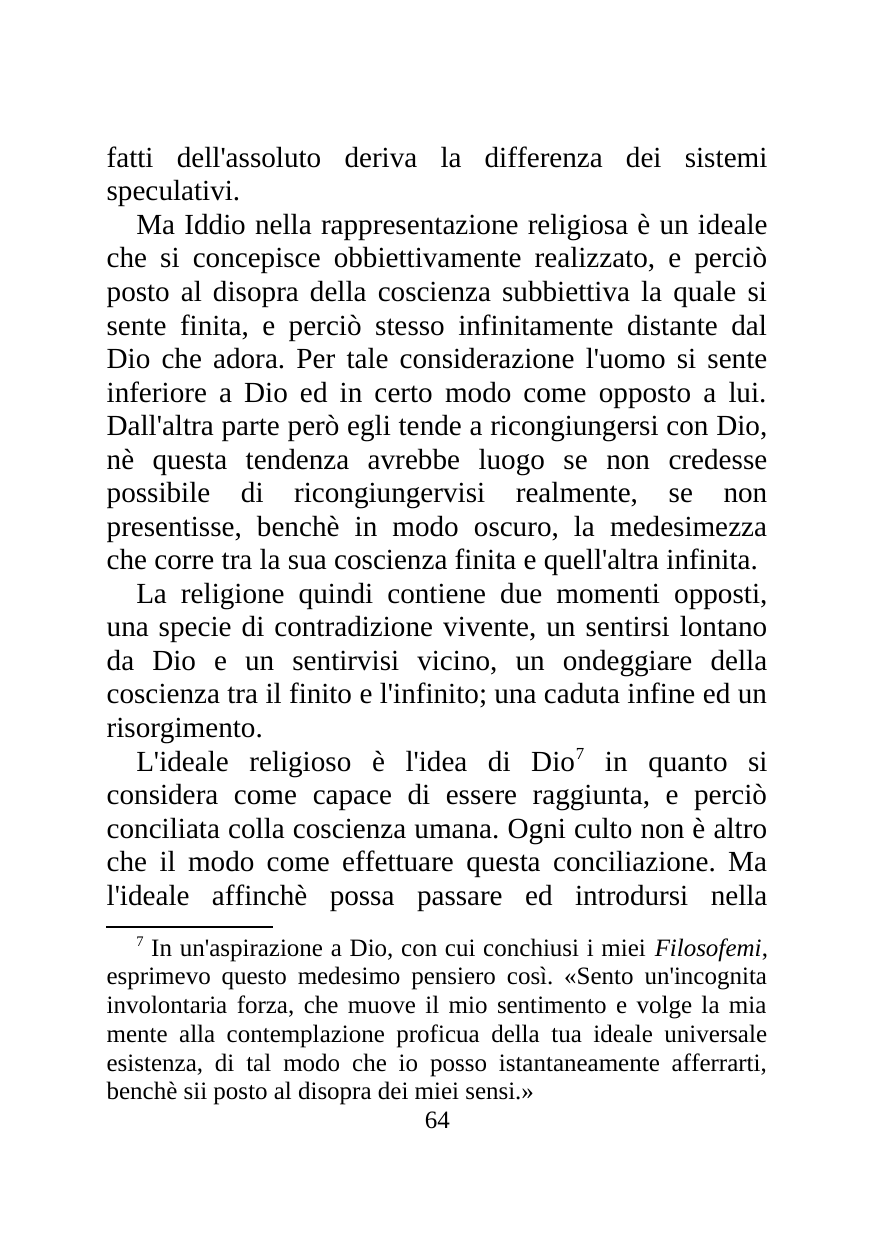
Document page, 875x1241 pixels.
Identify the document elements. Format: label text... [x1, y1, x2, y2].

text Ma Iddio nella rappresentazione religiosa è un ideale che si concepisce obbiettivamente realizzato, e perciò posto al disopra della coscienza subbiettiva la quale si sente finita, e perciò stesso infinitamente distante dal Dio che adora. Per tale considerazione l'uomo si sente inferiore a Dio ed in certo modo come opposto a lui. Dall'altra parte però egli tende a ricongiungersi con Dio, nè questa tendenza avrebbe luogo se non credesse possibile di ricongiungervisi realmente, se non presentisse, benchè in modo oscuro, la medesimezza che corre tra la sua coscienza finita e quell'altra infinita. [106, 207, 768, 576]
text In un'aspirazione a Dio, con cui conchiusi i miei Filosofemi, esprimevo questo medesimo pensiero così. «Sento un'incognita involontaria forza, che muove il mio sentimento e volge la mia mente alla contemplazione proficua della tua ideale universale esistenza, di tal modo che io posso istantaneamente afferrarti, benchè sii posto al disopra dei miei sensi.» [106, 933, 768, 1105]
text La religione quindi contiene due momenti opposti, una specie di contradizione vivente, un sentirsi lontano da Dio e un sentirvisi vicino, un ondeggiare della coscienza tra il finito e l'infinito; una caduta infine ed un risorgimento. [106, 576, 768, 744]
text fatti dell'assoluto deriva la differenza dei sistemi speculativi. [106, 140, 768, 207]
text L'ideale religioso è l'idea di Dio in quanto si considera come capace di essere raggiunta, e perciò conciliata colla coscienza umana. Ogni culto non è altro che il modo come effettuare questa conciliazione. Ma l'ideale affinchè possa passare ed introdursi nella [106, 744, 768, 911]
